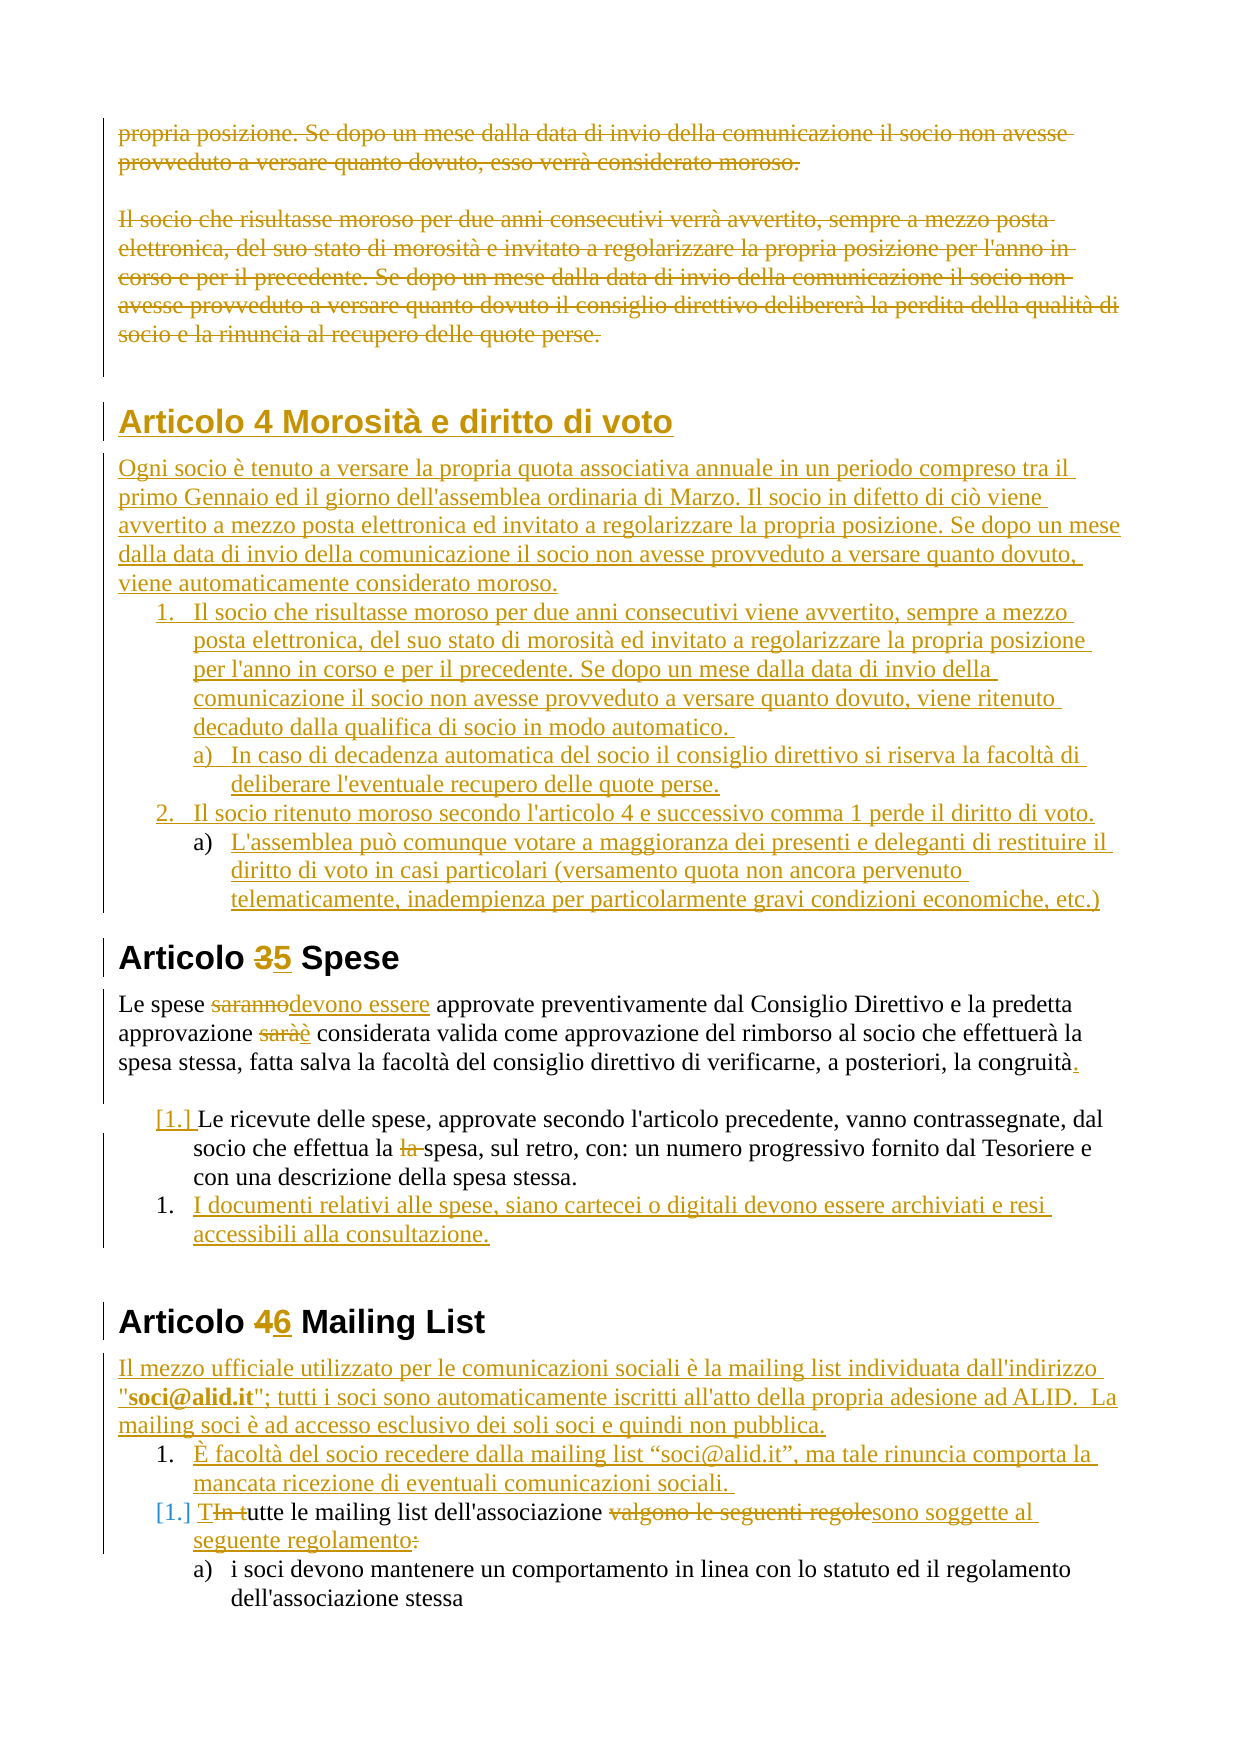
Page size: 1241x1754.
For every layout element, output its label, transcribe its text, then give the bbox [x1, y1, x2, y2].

list In caso di decadenza automatica del socio il consiglio direttivo si riserva la facoltà di deliberare l'eventuale recupero delle quote perse. [193, 741, 1122, 798]
text Il mezzo ufficiale utilizzato per le comunicazioni sociali è la mailing list individuata dall'indirizzo "soci@alid.it"; tutti i soci sono automaticamente iscritti all'atto della propria adesione ad ALID. La mailing soci è ad accesso esclusivo dei soli soci e quindi non pubblica. [118, 1353, 1122, 1439]
subtitle Articolo 5 Spese [118, 938, 1122, 977]
list L'assemblea può comunque votare a maggioranza dei presenti e deleganti di restituire il diritto di voto in casi particolari (versamento quota non ancora pervenuto telematicamente, inadempienza per particolarmente gravi condizioni economiche, etc.) [193, 827, 1122, 913]
list Le ricevute delle spese, approvate secondo l'articolo precedente, vanno contrassegnate, dal socio che effettua la spesa, sul retro, con: un numero progressivo fornito dal Tesoriere e con una descrizione della spesa stessa. [156, 1104, 1122, 1190]
list Tutte le mailing list dell'associazione sono soggette al seguente regolamento [156, 1497, 1122, 1554]
subtitle Articolo 4 Morosità e diritto di voto [118, 402, 1122, 441]
list Il socio che risultasse moroso per due anni consecutivi viene avvertito, sempre a mezzo posta elettronica, del suo stato di morosità ed invitato a regolarizzare la propria posizione per l'anno in corso e per il precedente. Se dopo un mese dalla data di invio della comunicazione il socio non avesse provveduto a versare quanto dovuto, viene ritenuto decaduto dalla qualifica di socio in modo automatico. [156, 597, 1122, 741]
text Ogni socio è tenuto a versare la propria quota associativa annuale in un periodo compreso tra il primo Gennaio ed il giorno dell'assemblea ordinaria di Marzo. Il socio in difetto di ciò viene avvertito a mezzo posta elettronica ed invitato a regolarizzare la propria posizione. Se dopo un mese dalla data di invio della comunicazione il socio non avesse provveduto a versare quanto dovuto, viene automaticamente considerato moroso. [118, 453, 1122, 597]
text Le spese devono essere approvate preventivamente dal Consiglio Direttivo e la predetta approvazione è considerata valida come approvazione del rimborso al socio che effettuerà la spesa stessa, fatta salva la facoltà del consiglio direttivo di verificarne, a posteriori, la congruità. [118, 989, 1122, 1075]
list i soci devono mantenere un comportamento in linea con lo statuto ed il regolamento dell'associazione stessa [193, 1554, 1122, 1612]
list I documenti relativi alle spese, siano cartecei o digitali devono essere archiviati e resi accessibili alla consultazione. [156, 1190, 1122, 1248]
subtitle Articolo 6 Mailing List [118, 1302, 1122, 1340]
list È facoltà del socio recedere dalla mailing list “soci@alid.it”, ma tale rinuncia comporta la mancata ricezione di eventuali comunicazioni sociali. [156, 1439, 1122, 1497]
list Il socio ritenuto moroso secondo l'articolo 4 e successivo comma 1 perde il diritto di voto. [156, 798, 1122, 827]
